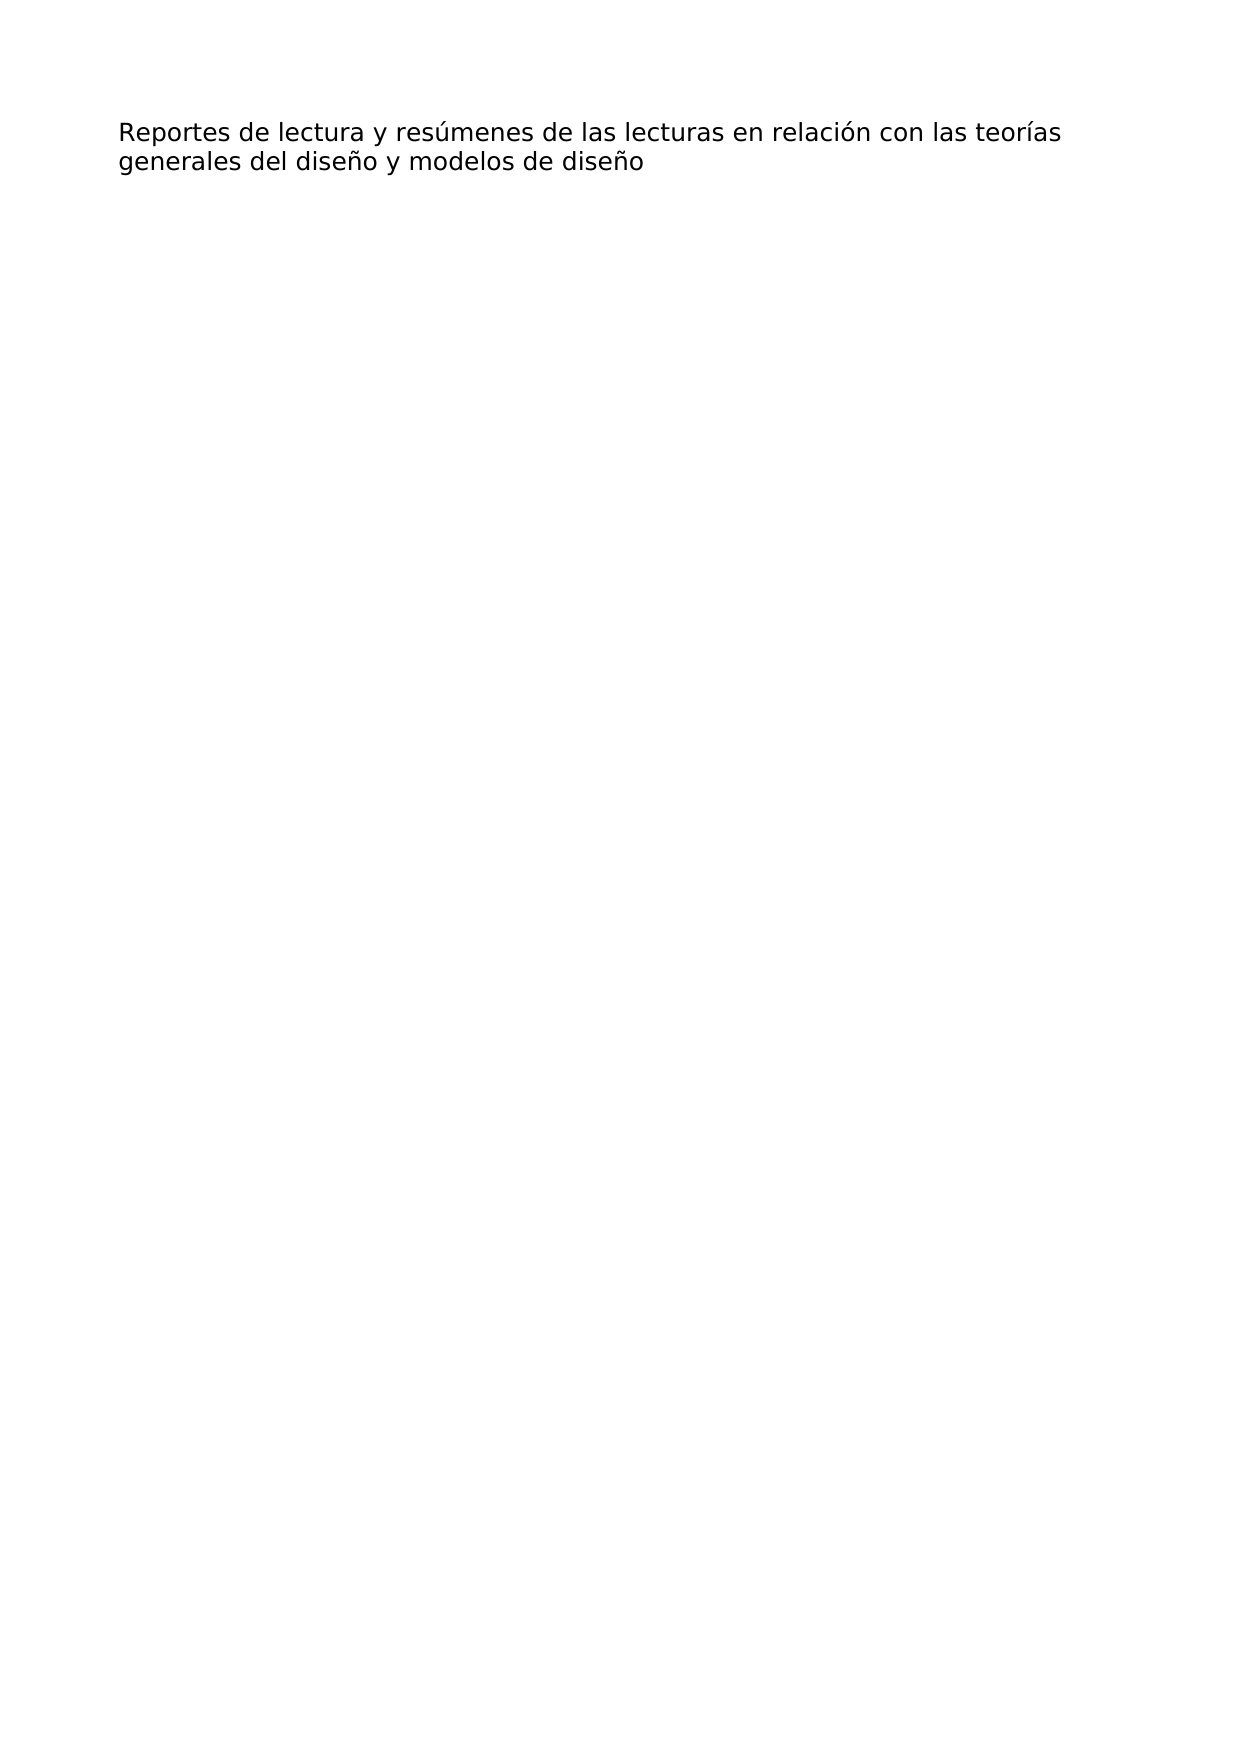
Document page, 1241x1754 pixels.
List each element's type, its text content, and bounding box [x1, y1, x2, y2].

text Reportes de lectura y resúmenes de las lecturas en relación con las teorías generales del diseño y modelos de diseño [118, 118, 1122, 176]
